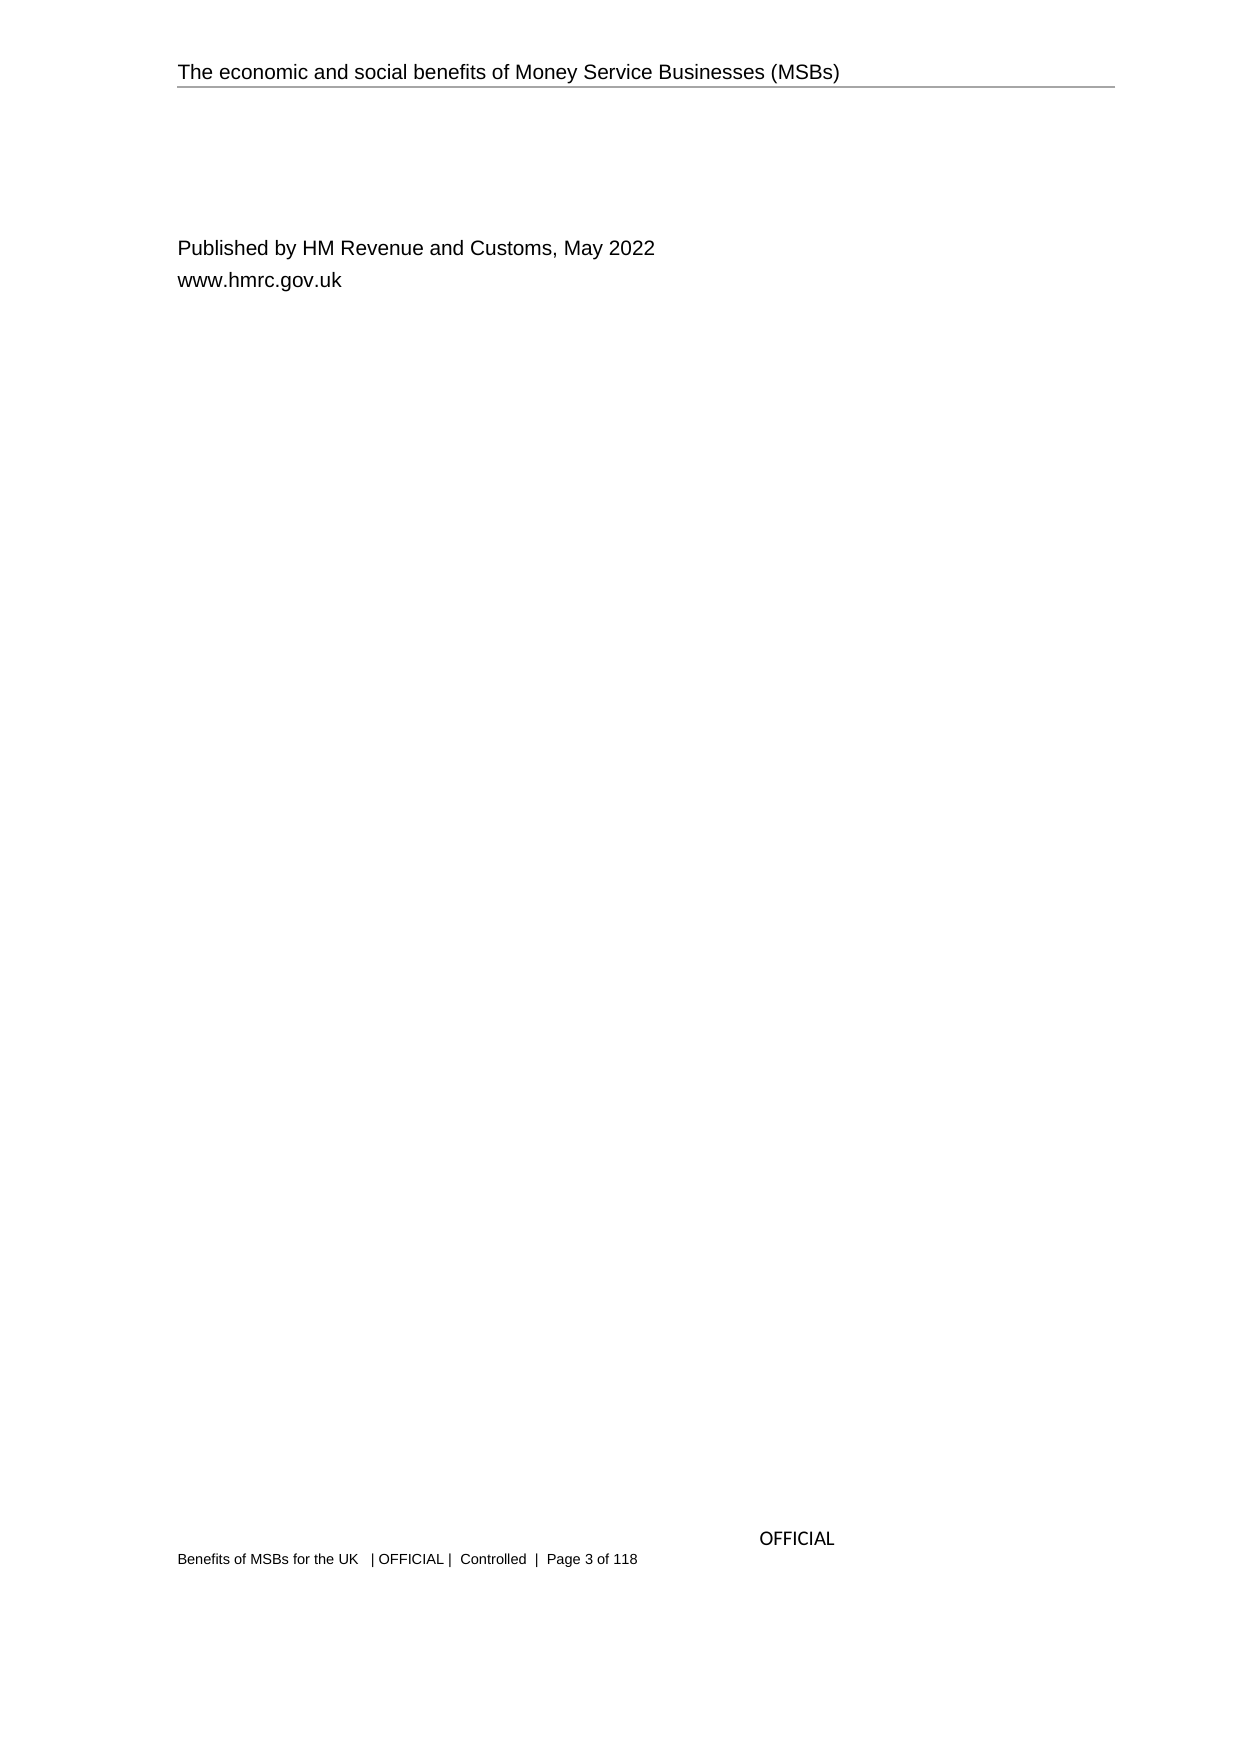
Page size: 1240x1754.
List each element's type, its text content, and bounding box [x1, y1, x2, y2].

text www.hmrc.gov.uk [177, 268, 1115, 299]
text Published by HM Revenue and Customs, May 2022 [177, 236, 1115, 268]
